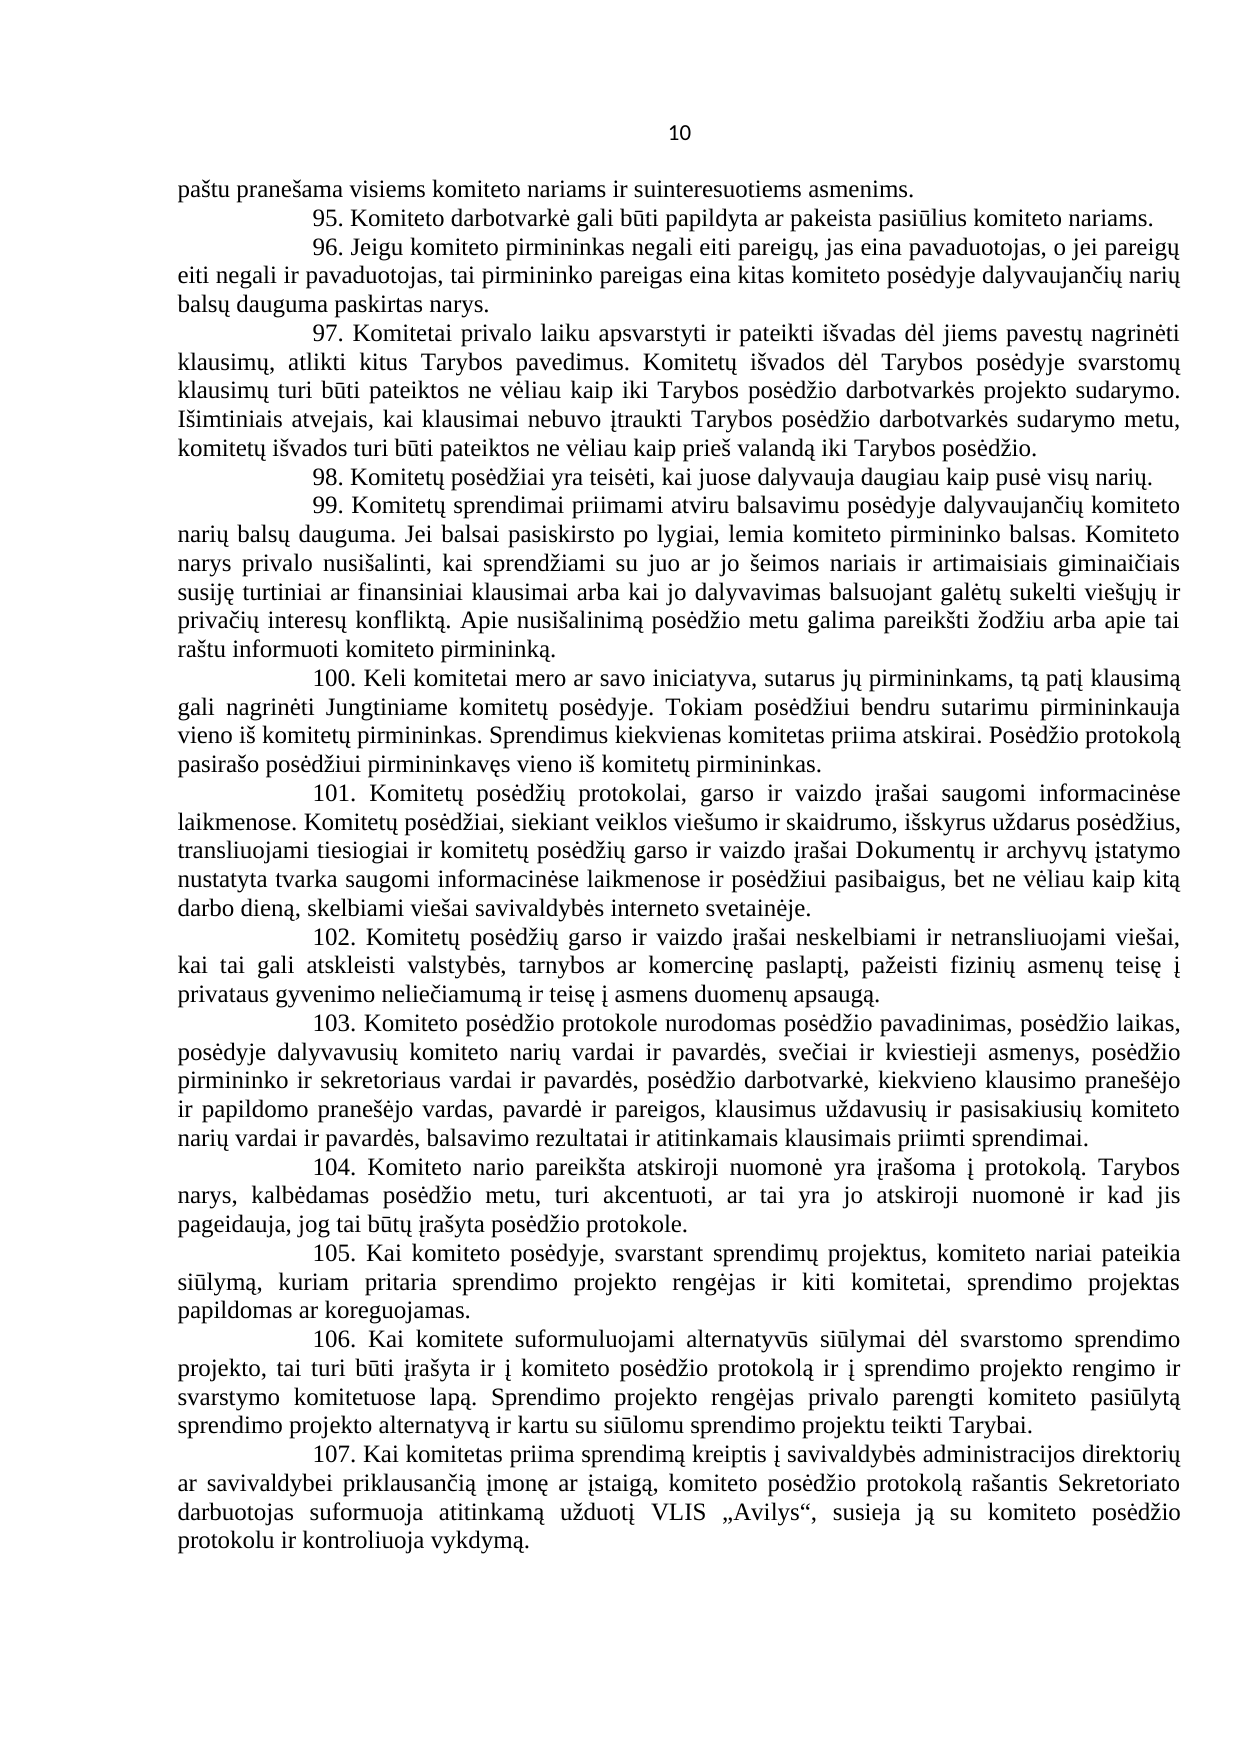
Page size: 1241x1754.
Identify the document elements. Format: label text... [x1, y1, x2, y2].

text 100. Keli komitetai mero ar savo iniciatyva, sutarus jų pirmininkams, tą patį klausimą gali nagrinėti Jungtiniame komitetų posėdyje. Tokiam posėdžiui bendru sutarimu pirmininkauja vieno iš komitetų pirmininkas. Sprendimus kiekvienas komitetas priima atskirai. Posėdžio protokolą pasirašo posėdžiui pirmininkavęs vieno iš komitetų pirmininkas. [177, 663, 1181, 778]
text 97. Komitetai privalo laiku apsvarstyti ir pateikti išvadas dėl jiems pavestų nagrinėti klausimų, atlikti kitus Tarybos pavedimus. Komitetų išvados dėl Tarybos posėdyje svarstomų klausimų turi būti pateiktos ne vėliau kaip iki Tarybos posėdžio darbotvarkės projekto sudarymo. Išimtiniais atvejais, kai klausimai nebuvo įtraukti Tarybos posėdžio darbotvarkės sudarymo metu, komitetų išvados turi būti pateiktos ne vėliau kaip prieš valandą iki Tarybos posėdžio. [177, 318, 1181, 462]
text 98. Komitetų posėdžiai yra teisėti, kai juose dalyvauja daugiau kaip pusė visų narių. [177, 462, 1181, 490]
text 102. Komitetų posėdžių garso ir vaizdo įrašai neskelbiami ir netransliuojami viešai, kai tai gali atskleisti valstybės, tarnybos ar komercinę paslaptį, pažeisti fizinių asmenų teisę į privataus gyvenimo neliečiamumą ir teisę į asmens duomenų apsaugą. [177, 922, 1181, 1008]
text 99. Komitetų sprendimai priimami atviru balsavimu posėdyje dalyvaujančių komiteto narių balsų dauguma. Jei balsai pasiskirsto po lygiai, lemia komiteto pirmininko balsas. Komiteto narys privalo nusišalinti, kai sprendžiami su juo ar jo šeimos nariais ir artimaisiais giminaičiais susiję turtiniai ar finansiniai klausimai arba kai jo dalyvavimas balsuojant galėtų sukelti viešųjų ir privačių interesų konfliktą. Apie nusišalinimą posėdžio metu galima pareikšti žodžiu arba apie tai raštu informuoti komiteto pirmininką. [177, 490, 1181, 663]
text paštu pranešama visiems komiteto nariams ir suinteresuotiems asmenims. [177, 174, 1181, 203]
text 95. Komiteto darbotvarkė gali būti papildyta ar pakeista pasiūlius komiteto nariams. [177, 203, 1181, 232]
text 103. Komiteto posėdžio protokole nurodomas posėdžio pavadinimas, posėdžio laikas, posėdyje dalyvavusių komiteto narių vardai ir pavardės, svečiai ir kviestieji asmenys, posėdžio pirmininko ir sekretoriaus vardai ir pavardės, posėdžio darbotvarkė, kiekvieno klausimo pranešėjo ir papildomo pranešėjo vardas, pavardė ir pareigos, klausimus uždavusių ir pasisakiusių komiteto narių vardai ir pavardės, balsavimo rezultatai ir atitinkamais klausimais priimti sprendimai. [177, 1008, 1181, 1152]
text 96. Jeigu komiteto pirmininkas negali eiti pareigų, jas eina pavaduotojas, o jei pareigų eiti negali ir pavaduotojas, tai pirmininko pareigas eina kitas komiteto posėdyje dalyvaujančių narių balsų dauguma paskirtas narys. [177, 232, 1181, 318]
text 105. Kai komiteto posėdyje, svarstant sprendimų projektus, komiteto nariai pateikia siūlymą, kuriam pritaria sprendimo projekto rengėjas ir kiti komitetai, sprendimo projektas papildomas ar koreguojamas. [177, 1238, 1181, 1324]
text 101. Komitetų posėdžių protokolai, garso ir vaizdo įrašai saugomi informacinėse laikmenose. Komitetų posėdžiai, siekiant veiklos viešumo ir skaidrumo, išskyrus uždarus posėdžius, transliuojami tiesiogiai ir komitetų posėdžių garso ir vaizdo įrašai Dokumentų ir archyvų įstatymo nustatyta tvarka saugomi informacinėse laikmenose ir posėdžiui pasibaigus, bet ne vėliau kaip kitą darbo dieną, skelbiami viešai savivaldybės interneto svetainėje. [177, 778, 1181, 922]
text 106. Kai komitete suformuluojami alternatyvūs siūlymai dėl svarstomo sprendimo projekto, tai turi būti įrašyta ir į komiteto posėdžio protokolą ir į sprendimo projekto rengimo ir svarstymo komitetuose lapą. Sprendimo projekto rengėjas privalo parengti komiteto pasiūlytą sprendimo projekto alternatyvą ir kartu su siūlomu sprendimo projektu teikti Tarybai. [177, 1324, 1181, 1439]
text 104. Komiteto nario pareikšta atskiroji nuomonė yra įrašoma į protokolą. Tarybos narys, kalbėdamas posėdžio metu, turi akcentuoti, ar tai yra jo atskiroji nuomonė ir kad jis pageidauja, jog tai būtų įrašyta posėdžio protokole. [177, 1152, 1181, 1238]
text 107. Kai komitetas priima sprendimą kreiptis į savivaldybės administracijos direktorių ar savivaldybei priklausančią įmonę ar įstaigą, komiteto posėdžio protokolą rašantis Sekretoriato darbuotojas suformuoja atitinkamą užduotį VLIS „Avilys“, susieja ją su komiteto posėdžio protokolu ir kontroliuoja vykdymą. [177, 1439, 1181, 1554]
